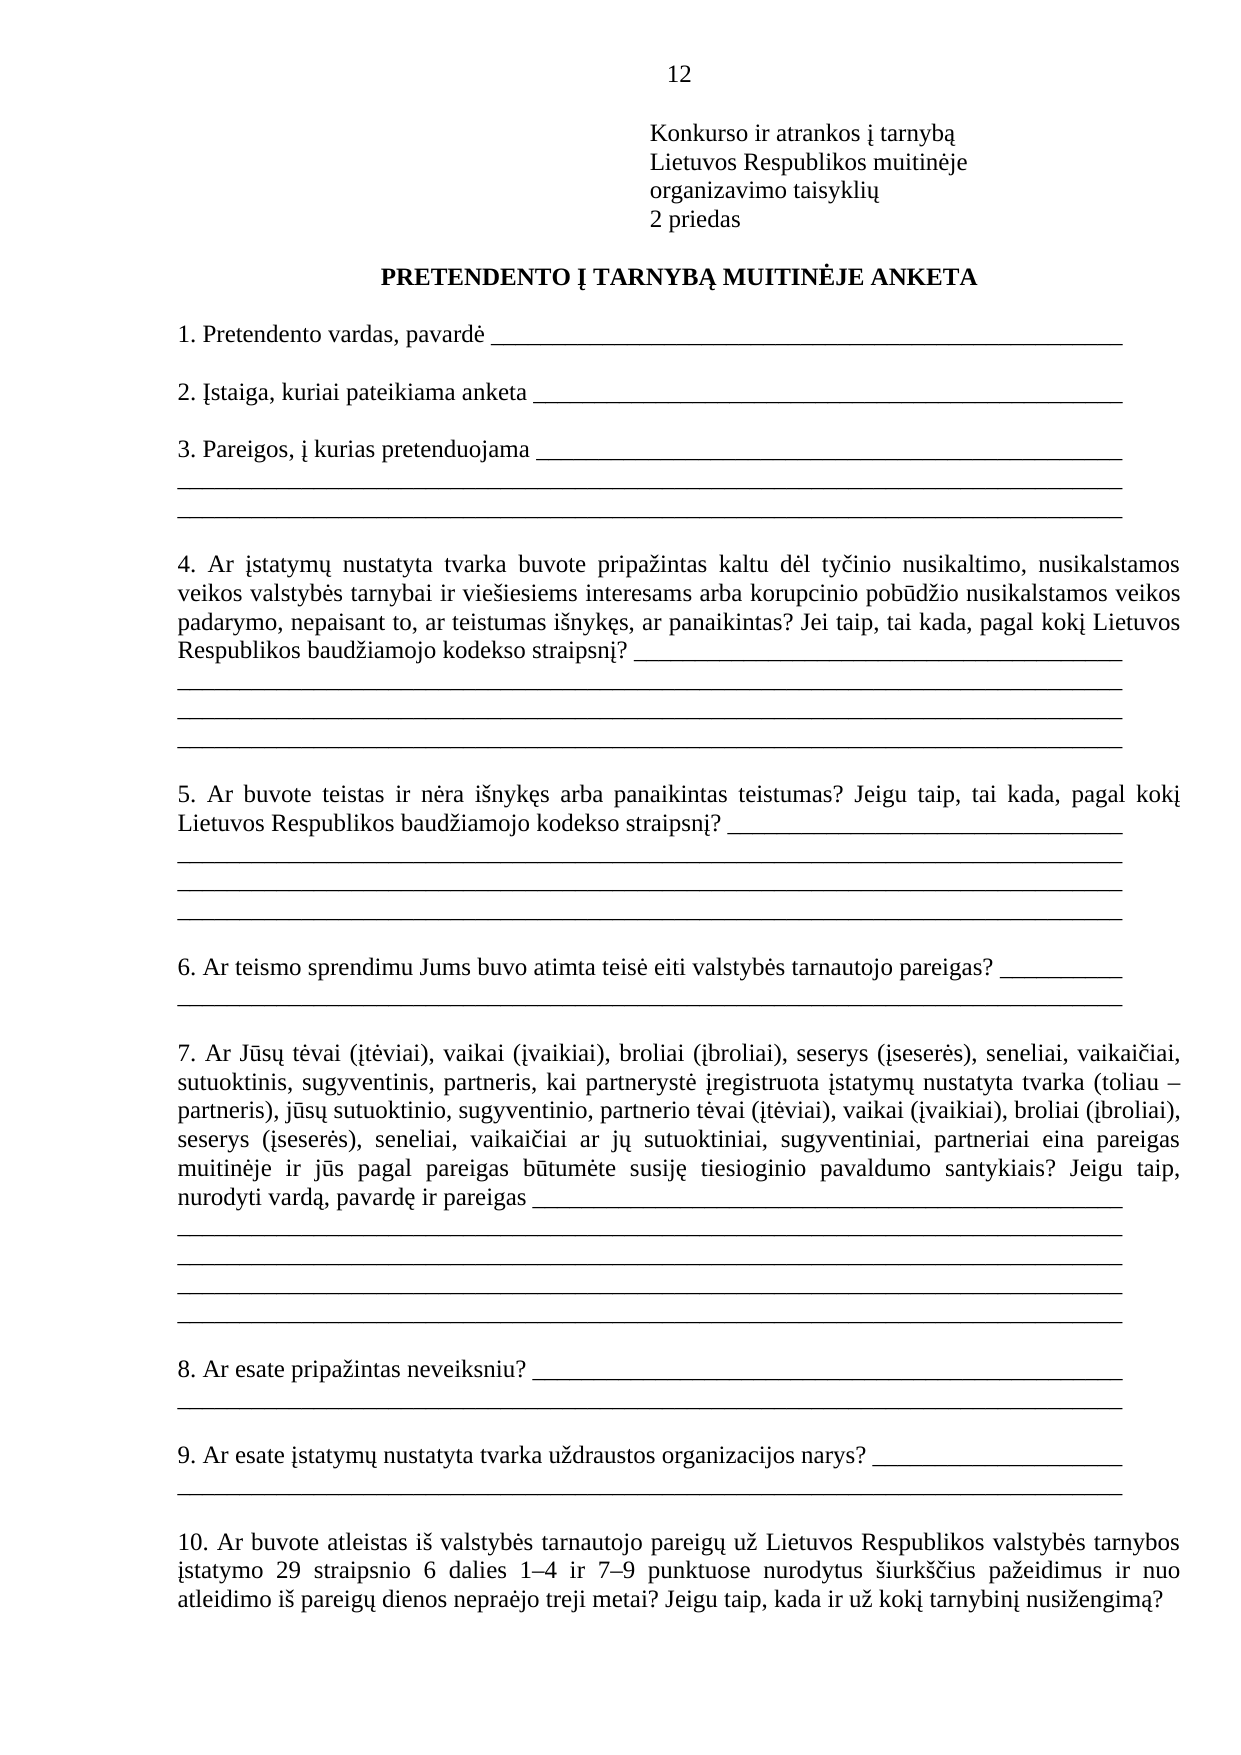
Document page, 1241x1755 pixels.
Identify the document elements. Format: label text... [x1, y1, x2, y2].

text 5. Ar buvote teistas ir nėra išnykęs arba panaikintas teistumas? Jeigu taip, tai kada, pagal kokį Lietuvos Respublikos baudžiamojo kodekso straipsnį? [177, 779, 1181, 837]
text 4. Ar įstatymų nustatyta tvarka buvote pripažintas kaltu dėl tyčinio nusikaltimo, nusikalstamos veikos valstybės tarnybai ir viešiesiems interesams arba korupcinio pobūdžio nusikalstamos veikos padarymo, nepaisant to, ar teistumas išnykęs, ar panaikintas? Jei taip, tai kada, pagal kokį Lietuvos Respublikos baudžiamojo kodekso straipsnį? [177, 549, 1181, 664]
text _ [177, 1383, 1181, 1412]
text _ [177, 664, 1181, 693]
text 2 priedas [649, 204, 1181, 233]
text _ [177, 1211, 1181, 1239]
text 3. Pareigos, į kurias pretenduojama [177, 434, 1181, 463]
text _ [177, 1297, 1181, 1326]
text _ [177, 1239, 1181, 1268]
text 7. Ar Jūsų tėvai (įtėviai), vaikai (įvaikiai), broliai (įbroliai), seserys (įseserės), seneliai, vaikaičiai, sutuoktinis, sugyventinis, partneris, kai partnerystė įregistruota įstatymų nustatyta tvarka (toliau – partneris), jūsų sutuoktinio, sugyventinio, partnerio tėvai (įtėviai), vaikai (įvaikiai), broliai (įbroliai), seserys (įseserės), seneliai, vaikaičiai ar jų sutuoktiniai, sugyventiniai, partneriai eina pareigas muitinėje ir jūs pagal pareigas būtumėte susiję tiesioginio pavaldumo santykiais? Jeigu taip, nurodyti vardą, pavardę ir pareigas [177, 1038, 1181, 1211]
text 8. Ar esate pripažintas neveiksniu? [177, 1354, 1181, 1383]
text organizavimo taisyklių [649, 176, 1181, 204]
text _ [177, 1268, 1181, 1297]
text 10. Ar buvote atleistas iš valstybės tarnautojo pareigų už Lietuvos Respublikos valstybės tarnybos įstatymo 29 straipsnio 6 dalies 1–4 ir 7–9 punktuose nurodytus šiurkščius pažeidimus ir nuo atleidimo iš pareigų dienos nepraėjo treji metai? Jeigu taip, kada ir už kokį tarnybinį nusižengimą? [177, 1527, 1181, 1613]
text Lietuvos Respublikos muitinėje [649, 147, 1181, 176]
text Konkurso ir atrankos į tarnybą [649, 118, 1181, 147]
text 6. Ar teismo sprendimu Jums buvo atimta teisė eiti valstybės tarnautojo pareigas? [177, 952, 1181, 981]
text _ [177, 866, 1181, 894]
text _ [177, 981, 1181, 1009]
text 9. Ar esate įstatymų nustatyta tvarka uždraustos organizacijos narys? [177, 1441, 1181, 1469]
text _ [177, 837, 1181, 866]
text _ [177, 1469, 1181, 1498]
text 1. Pretendento vardas, pavardė [177, 319, 1181, 348]
text _ [177, 693, 1181, 722]
text _ [177, 894, 1181, 923]
text 2. Įstaiga, kuriai pateikiama anketa [177, 377, 1181, 406]
text _ [177, 463, 1181, 492]
text _ [177, 722, 1181, 751]
text PRETENDENTO Į TARNYBĄ MUITINĖJE ANKETA [177, 262, 1181, 291]
text _ [177, 492, 1181, 521]
